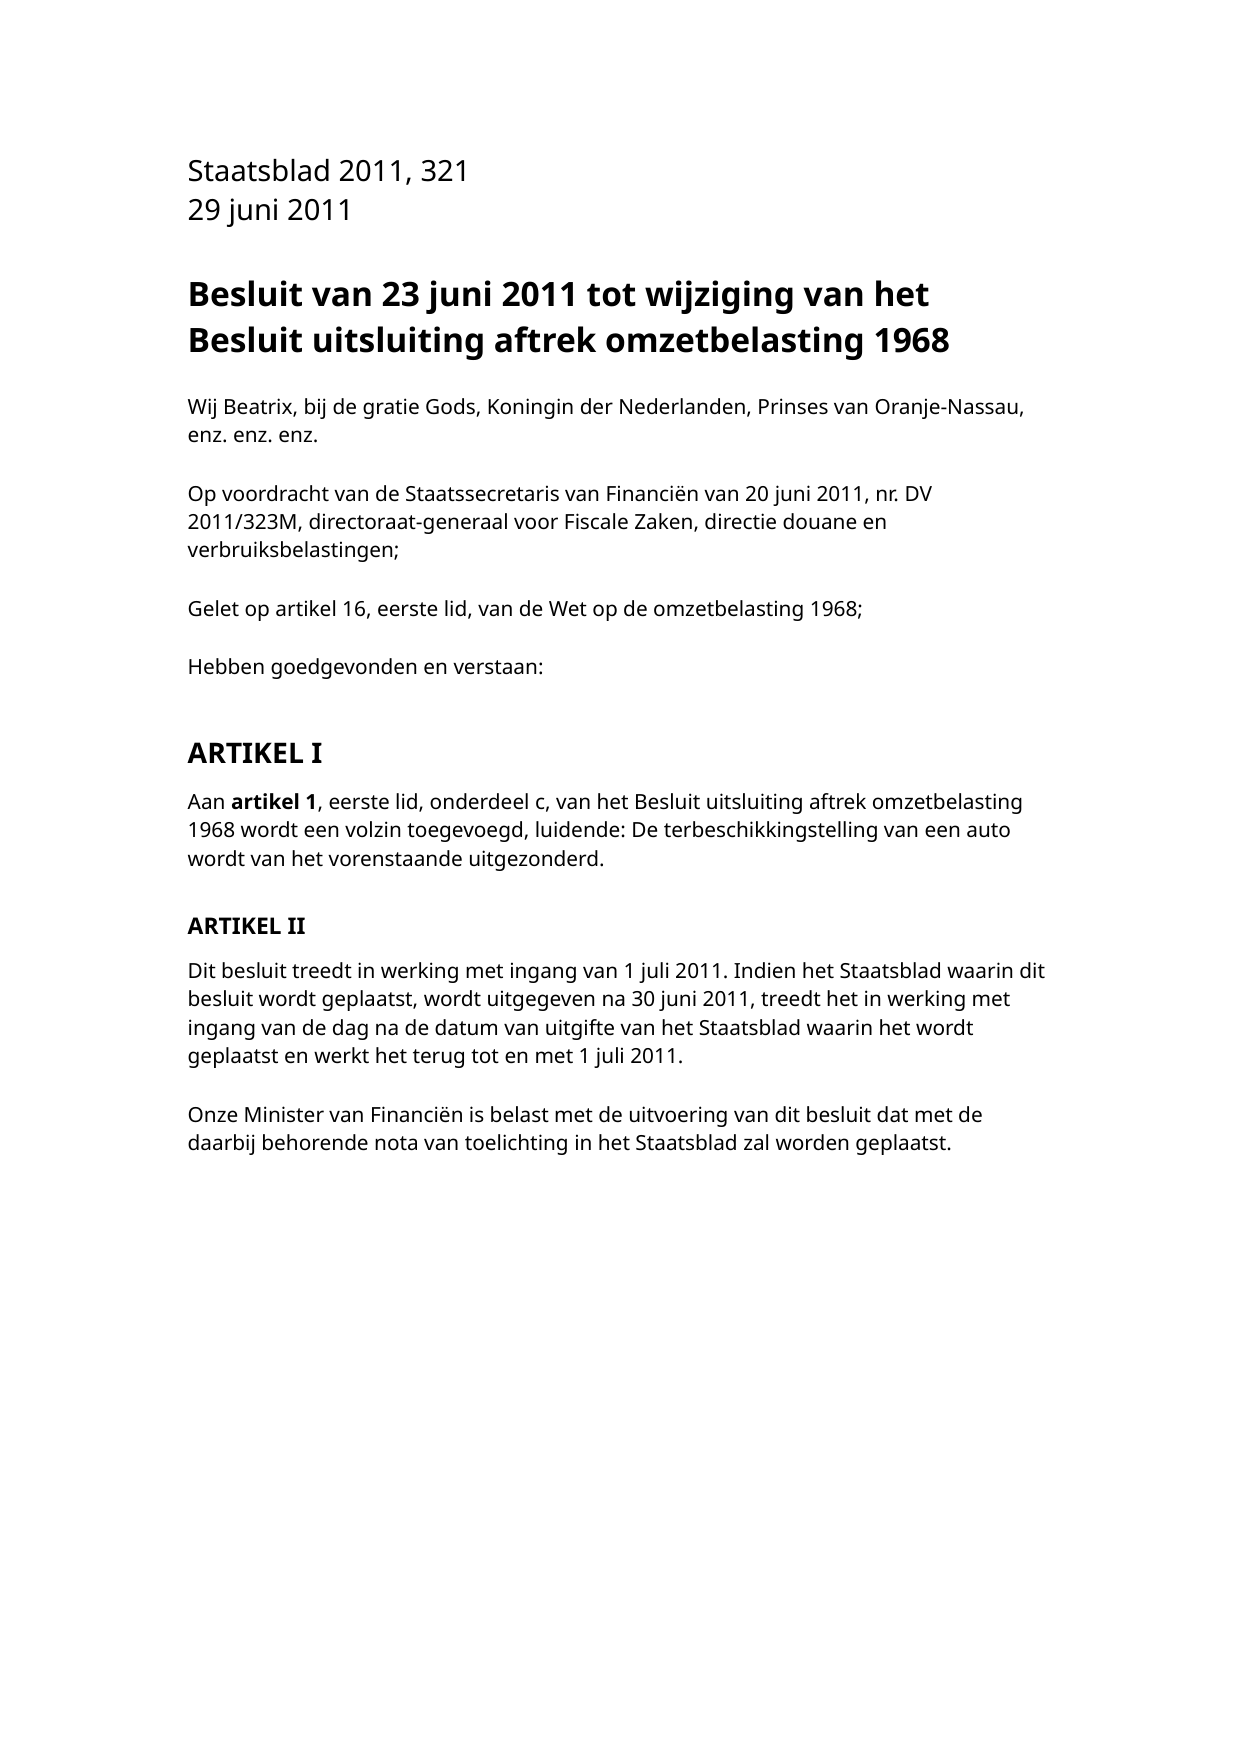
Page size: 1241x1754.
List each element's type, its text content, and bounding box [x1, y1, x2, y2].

text Staatsblad 2011, 321 [187, 150, 1053, 190]
text 29 juni 2011 [187, 190, 1053, 229]
text Dit besluit treedt in werking met ingang van 1 juli 2011. Indien het Staatsblad waarin dit besluit wordt geplaatst, wordt uitgegeven na 30 juni 2011, treedt het in werking met ingang van de dag na de datum van uitgifte van het Staatsblad waarin het wordt geplaatst en werkt het terug tot en met 1 juli 2011. [187, 956, 1053, 1070]
subtitle ARTIKEL II [187, 910, 1053, 941]
text Gelet op artikel 16, eerste lid, van de Wet op de omzetbelasting 1968; [187, 594, 1053, 622]
text Wij Beatrix, bij de gratie Gods, Koningin der Nederlanden, Prinses van Oranje-Nassau, enz. enz. enz. [187, 392, 1053, 449]
text Onze Minister van Financiën is belast met de uitvoering van dit besluit dat met de daarbij behorende nota van toelichting in het Staatsblad zal worden geplaatst. [187, 1100, 1053, 1157]
subtitle Besluit van 23 juni 2011 tot wijziging van het Besluit uitsluiting aftrek omzetbelasting 1968 [187, 271, 1053, 362]
text Op voordracht van de Staatssecretaris van Financiën van 20 juni 2011, nr. DV 2011/323M, directoraat-generaal voor Fiscale Zaken, directie douane en verbruiksbelastingen; [187, 479, 1053, 564]
subtitle ARTIKEL I [187, 733, 1053, 772]
text Hebben goedgevonden en verstaan: [187, 652, 1053, 681]
text Aan artikel 1, eerste lid, onderdeel c, van het Besluit uitsluiting aftrek omzetbelasting 1968 wordt een volzin toegevoegd, luidende: De terbeschikkingstelling van een auto wordt van het vorenstaande uitgezonderd. [187, 787, 1053, 872]
